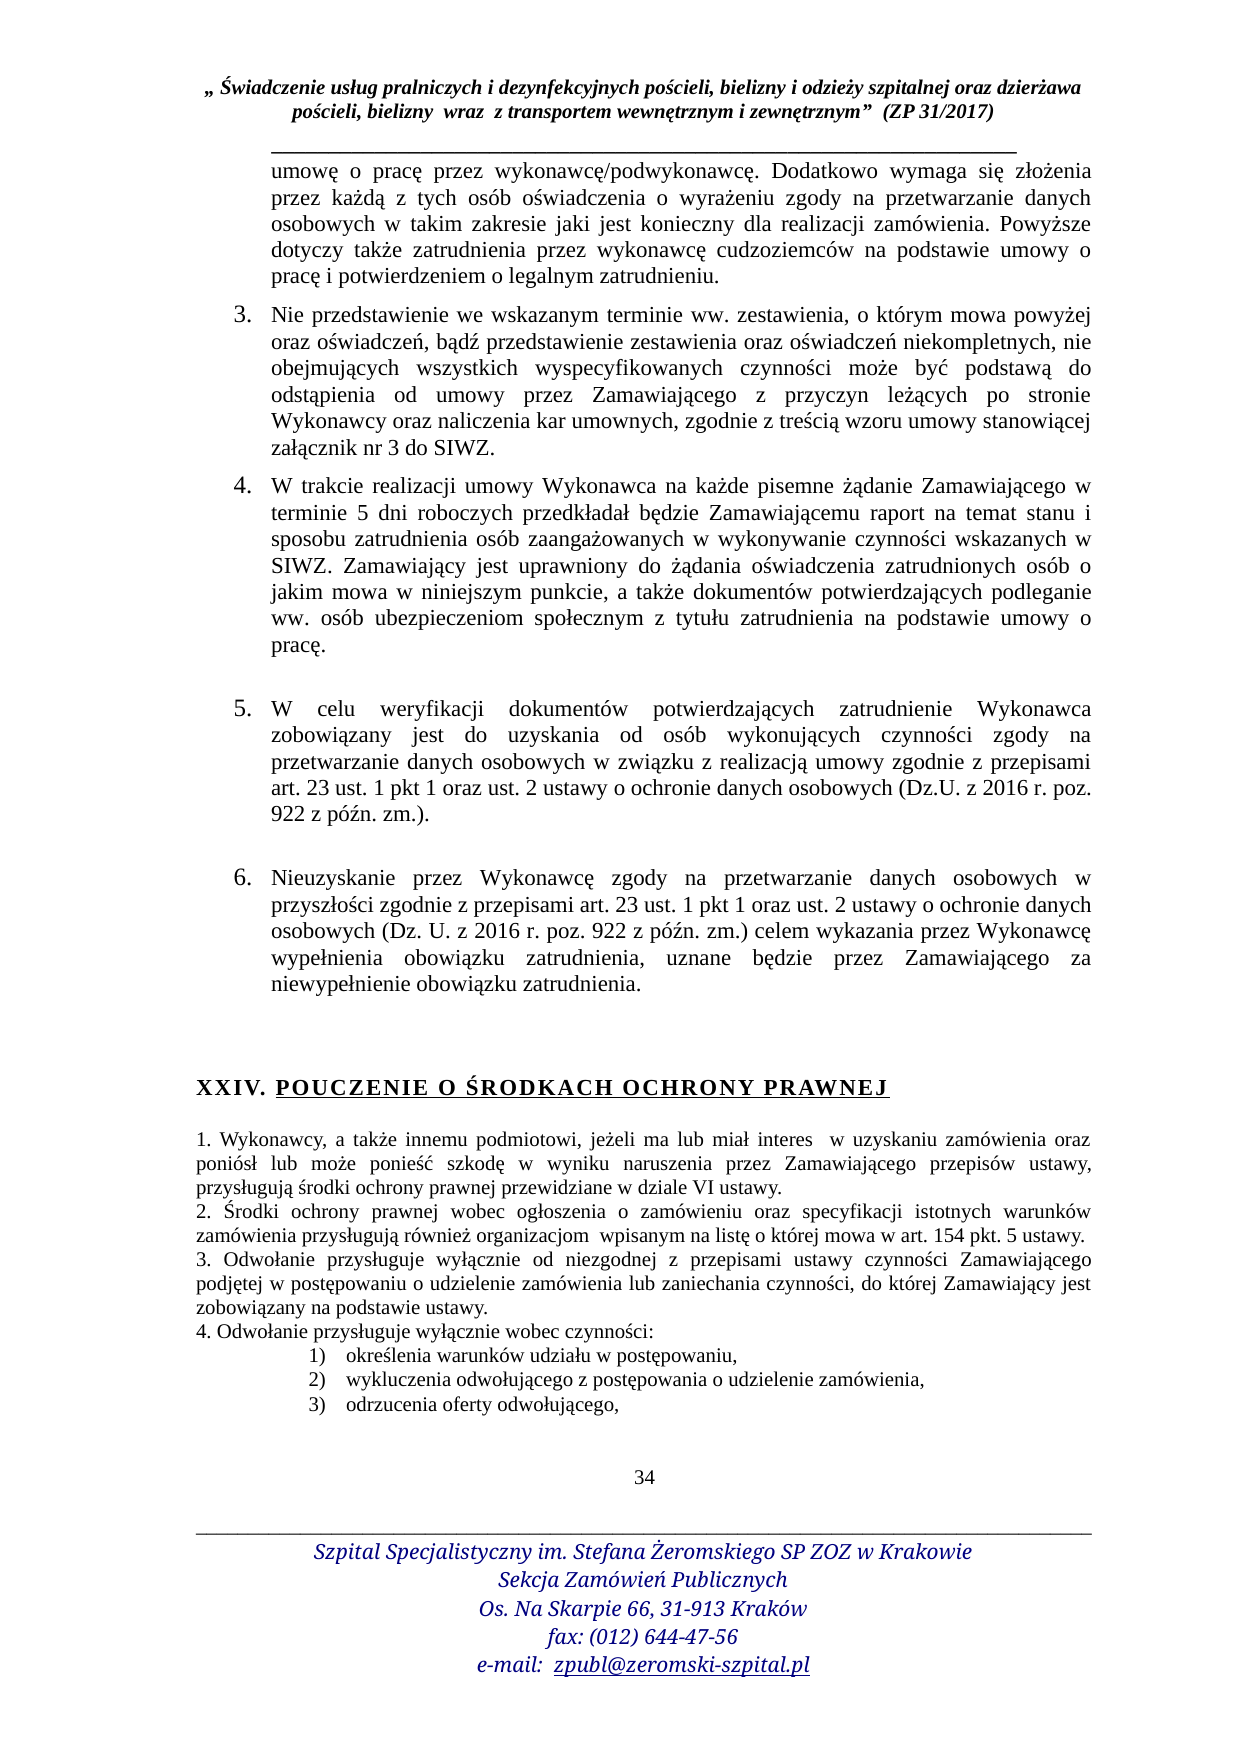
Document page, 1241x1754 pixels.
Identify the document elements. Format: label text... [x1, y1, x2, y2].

list Nie przedstawienie we wskazanym terminie ww. zestawienia, o którym mowa powyżej oraz oświadczeń, bądź przedstawienie zestawienia oraz oświadczeń niekompletnych, nie obejmujących wszystkich wyspecyfikowanych czynności może być podstawą do odstąpienia od umowy przez Zamawiającego z przyczyn leżących po stronie Wykonawcy oraz naliczenia kar umownych, zgodnie z treścią wzoru umowy stanowiącej załącznik nr 3 do SIWZ. [233, 299, 1093, 460]
list umowę o pracę przez wykonawcę/podwykonawcę. Dodatkowo wymaga się złożenia przez każdą z tych osób oświadczenia o wyrażeniu zgody na przetwarzanie danych osobowych w takim zakresie jaki jest konieczny dla realizacji zamówienia. Powyższe dotyczy także zatrudnienia przez wykonawcę cudzoziemców na podstawie umowy o pracę i potwierdzeniem o legalnym zatrudnieniu. [233, 157, 1093, 289]
list odrzucenia oferty odwołującego, [308, 1391, 1093, 1416]
text 4. Odwołanie przysługuje wyłącznie wobec czynności: [196, 1319, 1093, 1343]
text 1. Wykonawcy, a także innemu podmiotowi, jeżeli ma lub miał interes w uzyskaniu zamówienia oraz poniósł lub może ponieść szkodę w wyniku naruszenia przez Zamawiającego przepisów ustawy, przysługują środki ochrony prawnej przewidziane w dziale VI ustawy. [196, 1127, 1093, 1199]
list wykluczenia odwołującego z postępowania o udzielenie zamówienia, [308, 1367, 1093, 1391]
text XXIV. POUCZENIE O ŚRODKACH OCHRONY PRAWNEJ [196, 1074, 1093, 1100]
list W celu weryfikacji dokumentów potwierdzających zatrudnienie Wykonawca zobowiązany jest do uzyskania od osób wykonujących czynności zgody na przetwarzanie danych osobowych w związku z realizacją umowy zgodnie z przepisami art. 23 ust. 1 pkt 1 oraz ust. 2 ustawy o ochronie danych osobowych (Dz.U. z 2016 r. poz. 922 z późn. zm.). [233, 693, 1093, 827]
list określenia warunków udziału w postępowaniu, [308, 1343, 1093, 1367]
text 3. Odwołanie przysługuje wyłącznie od niezgodnej z przepisami ustawy czynności Zamawiającego podjętej w postępowaniu o udzielenie zamówienia lub zaniechania czynności, do której Zamawiający jest zobowiązany na podstawie ustawy. [196, 1247, 1093, 1319]
text 2. Środki ochrony prawnej wobec ogłoszenia o zamówieniu oraz specyfikacji istotnych warunków zamówienia przysługują również organizacjom wpisanym na listę o której mowa w art. 154 pkt. 5 ustawy. [196, 1199, 1093, 1247]
list W trakcie realizacji umowy Wykonawca na każde pisemne żądanie Zamawiającego w terminie 5 dni roboczych przedkładał będzie Zamawiającemu raport na temat stanu i sposobu zatrudnienia osób zaangażowanych w wykonywanie czynności wskazanych w SIWZ. Zamawiający jest uprawniony do żądania oświadczenia zatrudnionych osób o jakim mowa w niniejszym punkcie, a także dokumentów potwierdzających podleganie ww. osób ubezpieczeniom społecznym z tytułu zatrudnienia na podstawie umowy o pracę. [233, 470, 1093, 657]
list Nieuzyskanie przez Wykonawcę zgody na przetwarzanie danych osobowych w przyszłości zgodnie z przepisami art. 23 ust. 1 pkt 1 oraz ust. 2 ustawy o ochronie danych osobowych (Dz. U. z 2016 r. poz. 922 z późn. zm.) celem wykazania przez Wykonawcę wypełnienia obowiązku zatrudnienia, uznane będzie przez Zamawiającego za niewypełnienie obowiązku zatrudnienia. [233, 862, 1093, 996]
